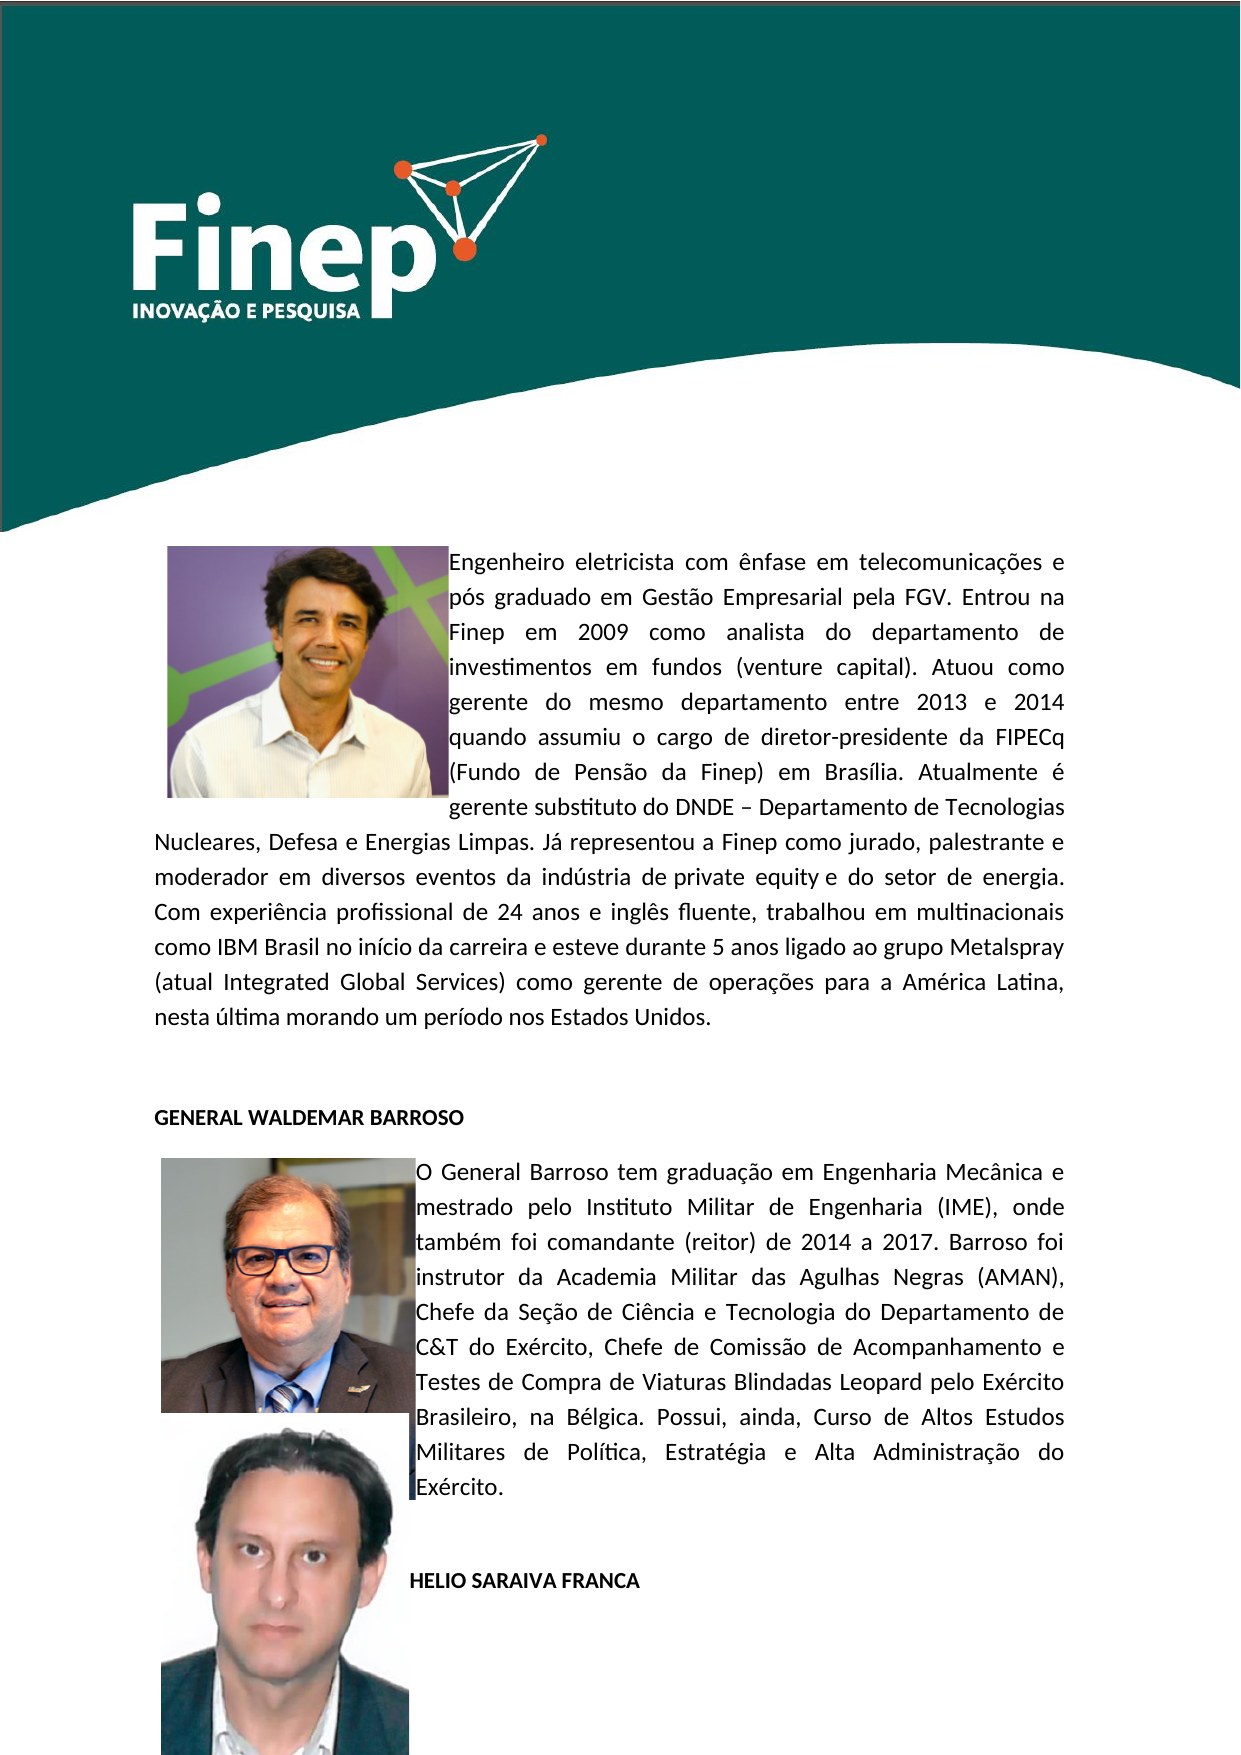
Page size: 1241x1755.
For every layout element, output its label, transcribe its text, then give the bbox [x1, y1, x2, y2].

text GENERAL WALDEMAR BARROSO [154, 1103, 1066, 1132]
text O General Barroso tem graduação em Engenharia Mecânica e mestrado pelo Instituto Militar de Engenharia (IME), onde também foi comandante (reitor) de 2014 a 2017. Barroso foi instrutor da Academia Militar das Agulhas Negras (AMAN), Chefe da Seção de Ciência e Tecnologia do Departamento de C&T do Exército, Chefe de Comissão de Acompanhamento e Testes de Compra de Viaturas Blindadas Leopard pelo Exército Brasileiro, na Bélgica. Possui, ainda, Curso de Altos Estudos Militares de Política, Estratégia e Alta Administração do Exército. [410, 1157, 1066, 1502]
text Engenheiro eletricista com ênfase em telecomunicações e pós graduado em Gestão Empresarial pela FGV. Entrou na Finep em 2009 como analista do departamento de investimentos em fundos (venture capital). Atuou como gerente do mesmo departamento entre 2013 e 2014 quando assumiu o cargo de diretor-presidente da FIPECq (Fundo de Pensão da Finep) em Brasília. Atualmente é gerente substituto do DNDE – Departamento de Tecnologias Nucleares, Defesa e Energias Limpas. Já representou a Finep como jurado, palestrante e moderador em diversos eventos da indústria de private equity e do setor de energia. Com experiência profissional de 24 anos e inglês fluente, trabalhou em multinacionais como IBM Brasil no início da carreira e esteve durante 5 anos ligado ao grupo Metalspray (atual Integrated Global Services) como gerente de operações para a América Latina, nesta última morando um período nos Estados Unidos. [154, 546, 1066, 1032]
text HELIO SARAIVA FRANCA [410, 1566, 1066, 1594]
